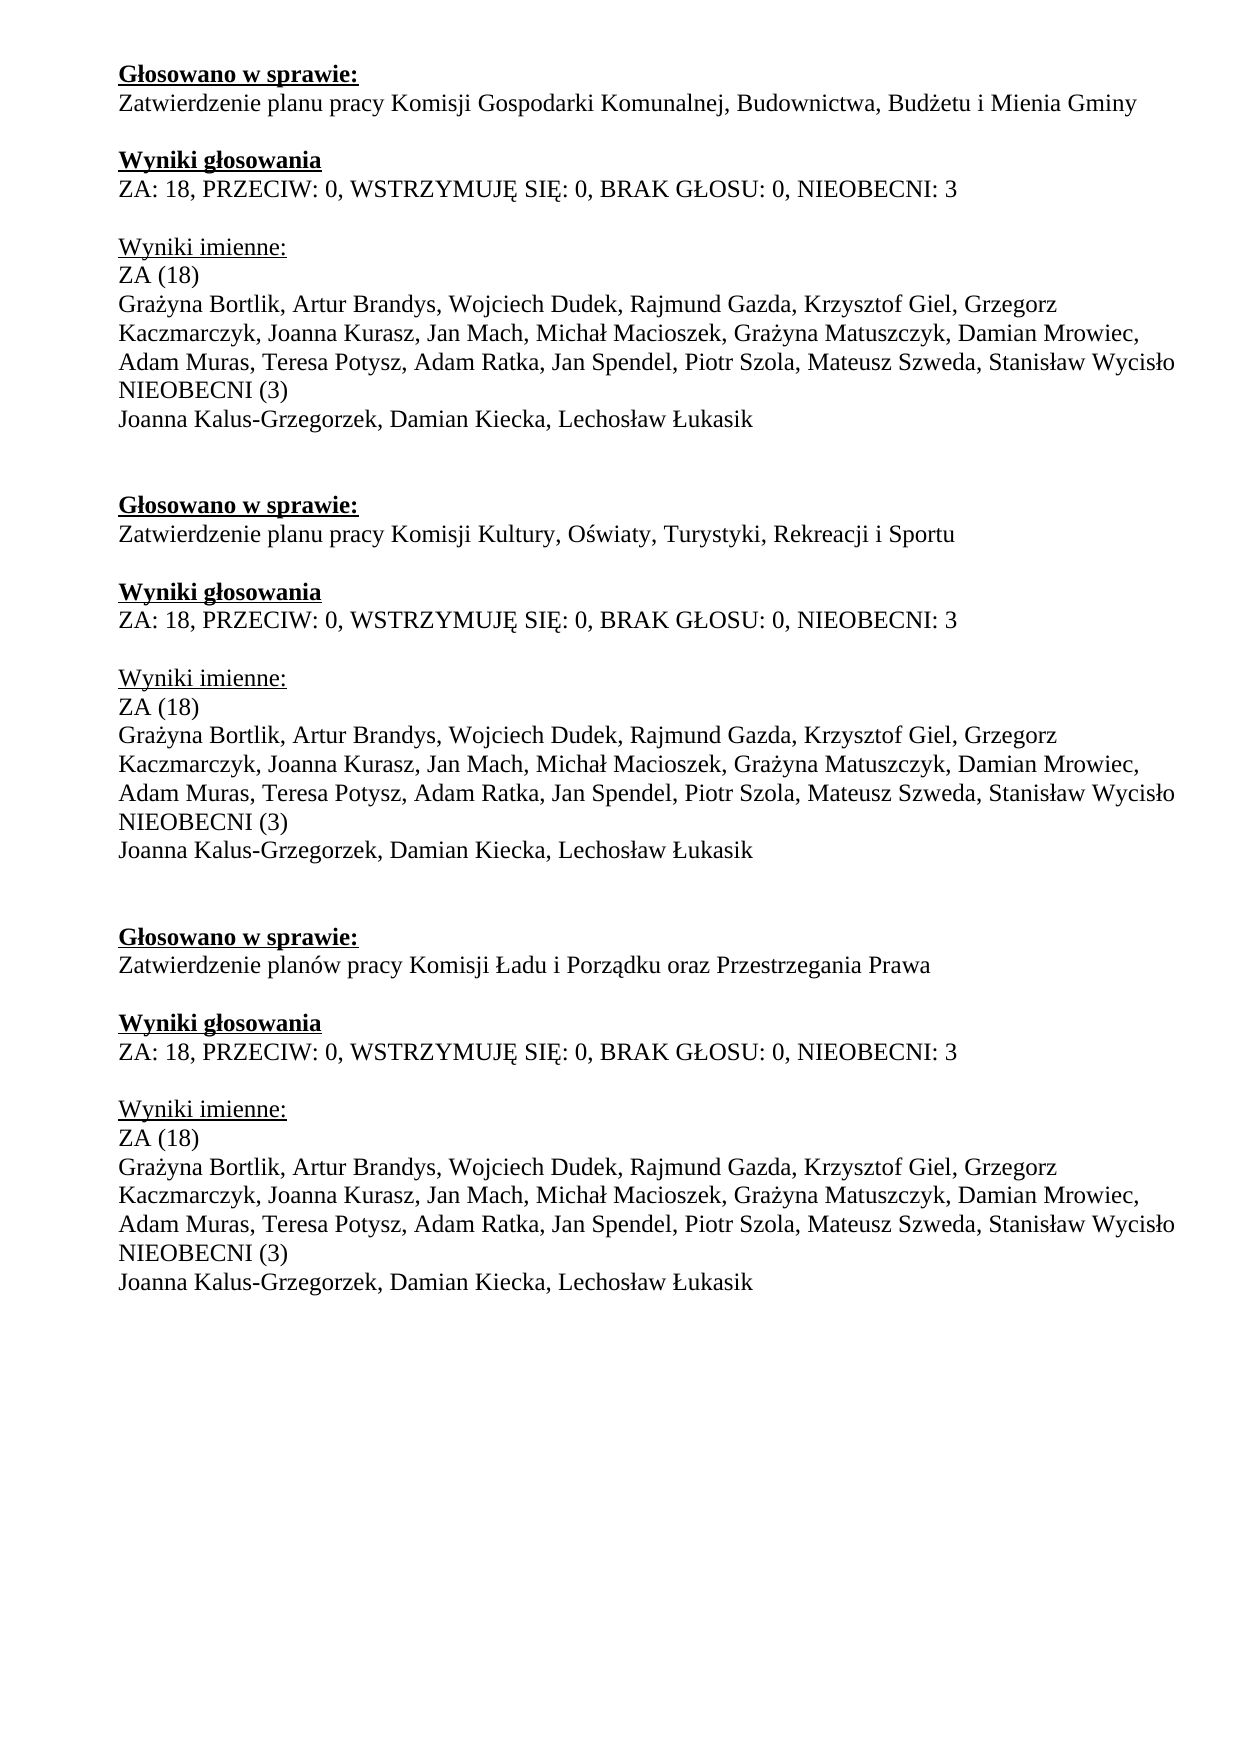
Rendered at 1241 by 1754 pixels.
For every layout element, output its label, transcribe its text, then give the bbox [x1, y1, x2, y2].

text Głosowano w sprawie: Zatwierdzenie planu pracy Komisji Gospodarki Komunalnej, Budownictwa, Budżetu i Mienia Gminy Wyniki głosowania ZA: 18, PRZECIW: 0, WSTRZYMUJĘ SIĘ: 0, BRAK GŁOSU: 0, NIEOBECNI: 3 Wyniki imienne: ZA (18) Grażyna Bortlik, Artur Brandys, Wojciech Dudek, Rajmund Gazda, Krzysztof Giel, Grzegorz Kaczmarczyk, Joanna Kurasz, Jan Mach, Michał Macioszek, Grażyna Matuszczyk, Damian Mrowiec, Adam Muras, Teresa Potysz, Adam Ratka, Jan Spendel, Piotr Szola, Mateusz Szweda, Stanisław Wycisło NIEOBECNI (3) Joanna Kalus-Grzegorzek, Damian Kiecka, Lechosław Łukasik Głosowano w sprawie: Zatwierdzenie planu pracy Komisji Kultury, Oświaty, Turystyki, Rekreacji i Sportu Wyniki głosowania ZA: 18, PRZECIW: 0, WSTRZYMUJĘ SIĘ: 0, BRAK GŁOSU: 0, NIEOBECNI: 3 Wyniki imienne: ZA (18) Grażyna Bortlik, Artur Brandys, Wojciech Dudek, Rajmund Gazda, Krzysztof Giel, Grzegorz Kaczmarczyk, Joanna Kurasz, Jan Mach, Michał Macioszek, Grażyna Matuszczyk, Damian Mrowiec, Adam Muras, Teresa Potysz, Adam Ratka, Jan Spendel, Piotr Szola, Mateusz Szweda, Stanisław Wycisło NIEOBECNI (3) Joanna Kalus-Grzegorzek, Damian Kiecka, Lechosław Łukasik Głosowano w sprawie: Zatwierdzenie planów pracy Komisji Ładu i Porządku oraz Przestrzegania Prawa Wyniki głosowania ZA: 18, PRZECIW: 0, WSTRZYMUJĘ SIĘ: 0, BRAK GŁOSU: 0, NIEOBECNI: 3 Wyniki imienne: ZA (18) Grażyna Bortlik, Artur Brandys, Wojciech Dudek, Rajmund Gazda, Krzysztof Giel, Grzegorz Kaczmarczyk, Joanna Kurasz, Jan Mach, Michał Macioszek, Grażyna Matuszczyk, Damian Mrowiec, Adam Muras, Teresa Potysz, Adam Ratka, Jan Spendel, Piotr Szola, Mateusz Szweda, Stanisław Wycisło NIEOBECNI (3) Joanna Kalus-Grzegorzek, Damian Kiecka, Lechosław Łukasik [118, 59, 1181, 1439]
